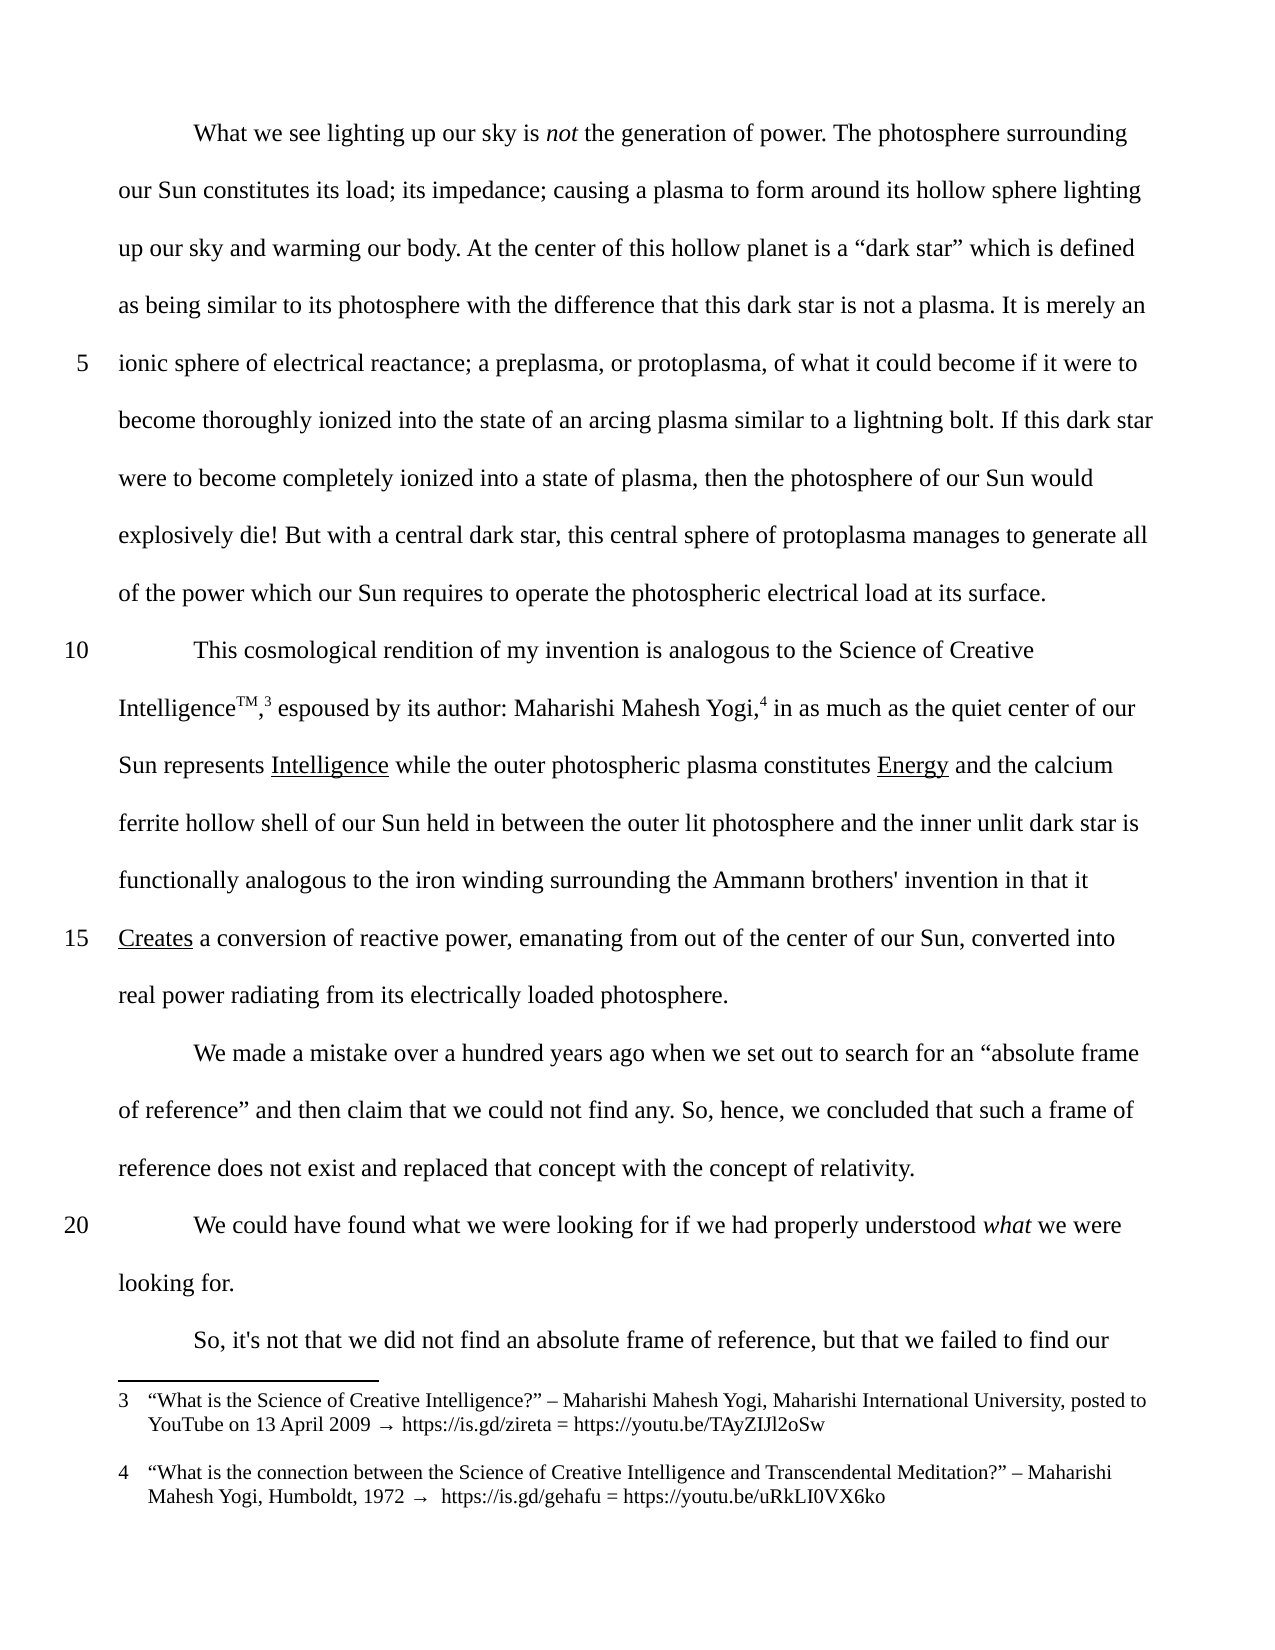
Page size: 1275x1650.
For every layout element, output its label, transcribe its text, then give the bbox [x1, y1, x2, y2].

text “What is the connection between the Science of Creative Intelligence and Transcendental Meditation?” – Maharishi Mahesh Yogi, Humboldt, 1972 → https://is.gd/gehafu = https://youtu.be/uRkLI0VX6ko [118, 1460, 1157, 1508]
text We made a mistake over a hundred years ago when we set out to search for an “absolute frame of reference” and then claim that we could not find any. So, hence, we concluded that such a frame of reference does not exist and replaced that concept with the concept of relativity. [118, 1038, 1157, 1182]
text So, it's not that we did not find an absolute frame of reference, but that we failed to find our [118, 1326, 1157, 1354]
text “What is the Science of Creative Intelligence?” – Maharishi Mahesh Yogi, Maharishi International University, posted to YouTube on 13 April 2009 → https://is.gd/zireta = https://youtu.be/TAyZIJl2oSw [118, 1387, 1157, 1436]
text This cosmological rendition of my invention is analogous to the Science of Creative IntelligenceTM, espoused by its author: Maharishi Mahesh Yogi, in as much as the quiet center of our Sun represents Intelligence while the outer photospheric plasma constitutes Energy and the calcium ferrite hollow shell of our Sun held in between the outer lit photosphere and the inner unlit dark star is functionally analogous to the iron winding surrounding the Ammann brothers' invention in that it Creates a conversion of reactive power, emanating from out of the center of our Sun, converted into real power radiating from its electrically loaded photosphere. [118, 636, 1157, 1009]
text We could have found what we were looking for if we had properly understood what we were looking for. [118, 1211, 1157, 1297]
text What we see lighting up our sky is not the generation of power. The photosphere surrounding our Sun constitutes its load; its impedance; causing a plasma to form around its hollow sphere lighting up our sky and warming our body. At the center of this hollow planet is a “dark star” which is defined as being similar to its photosphere with the difference that this dark star is not a plasma. It is merely an ionic sphere of electrical reactance; a preplasma, or protoplasma, of what it could become if it were to become thoroughly ionized into the state of an arcing plasma similar to a lightning bolt. If this dark star were to become completely ionized into a state of plasma, then the photosphere of our Sun would explosively die! But with a central dark star, this central sphere of protoplasma manages to generate all of the power which our Sun requires to operate the photospheric electrical load at its surface. [118, 118, 1157, 607]
